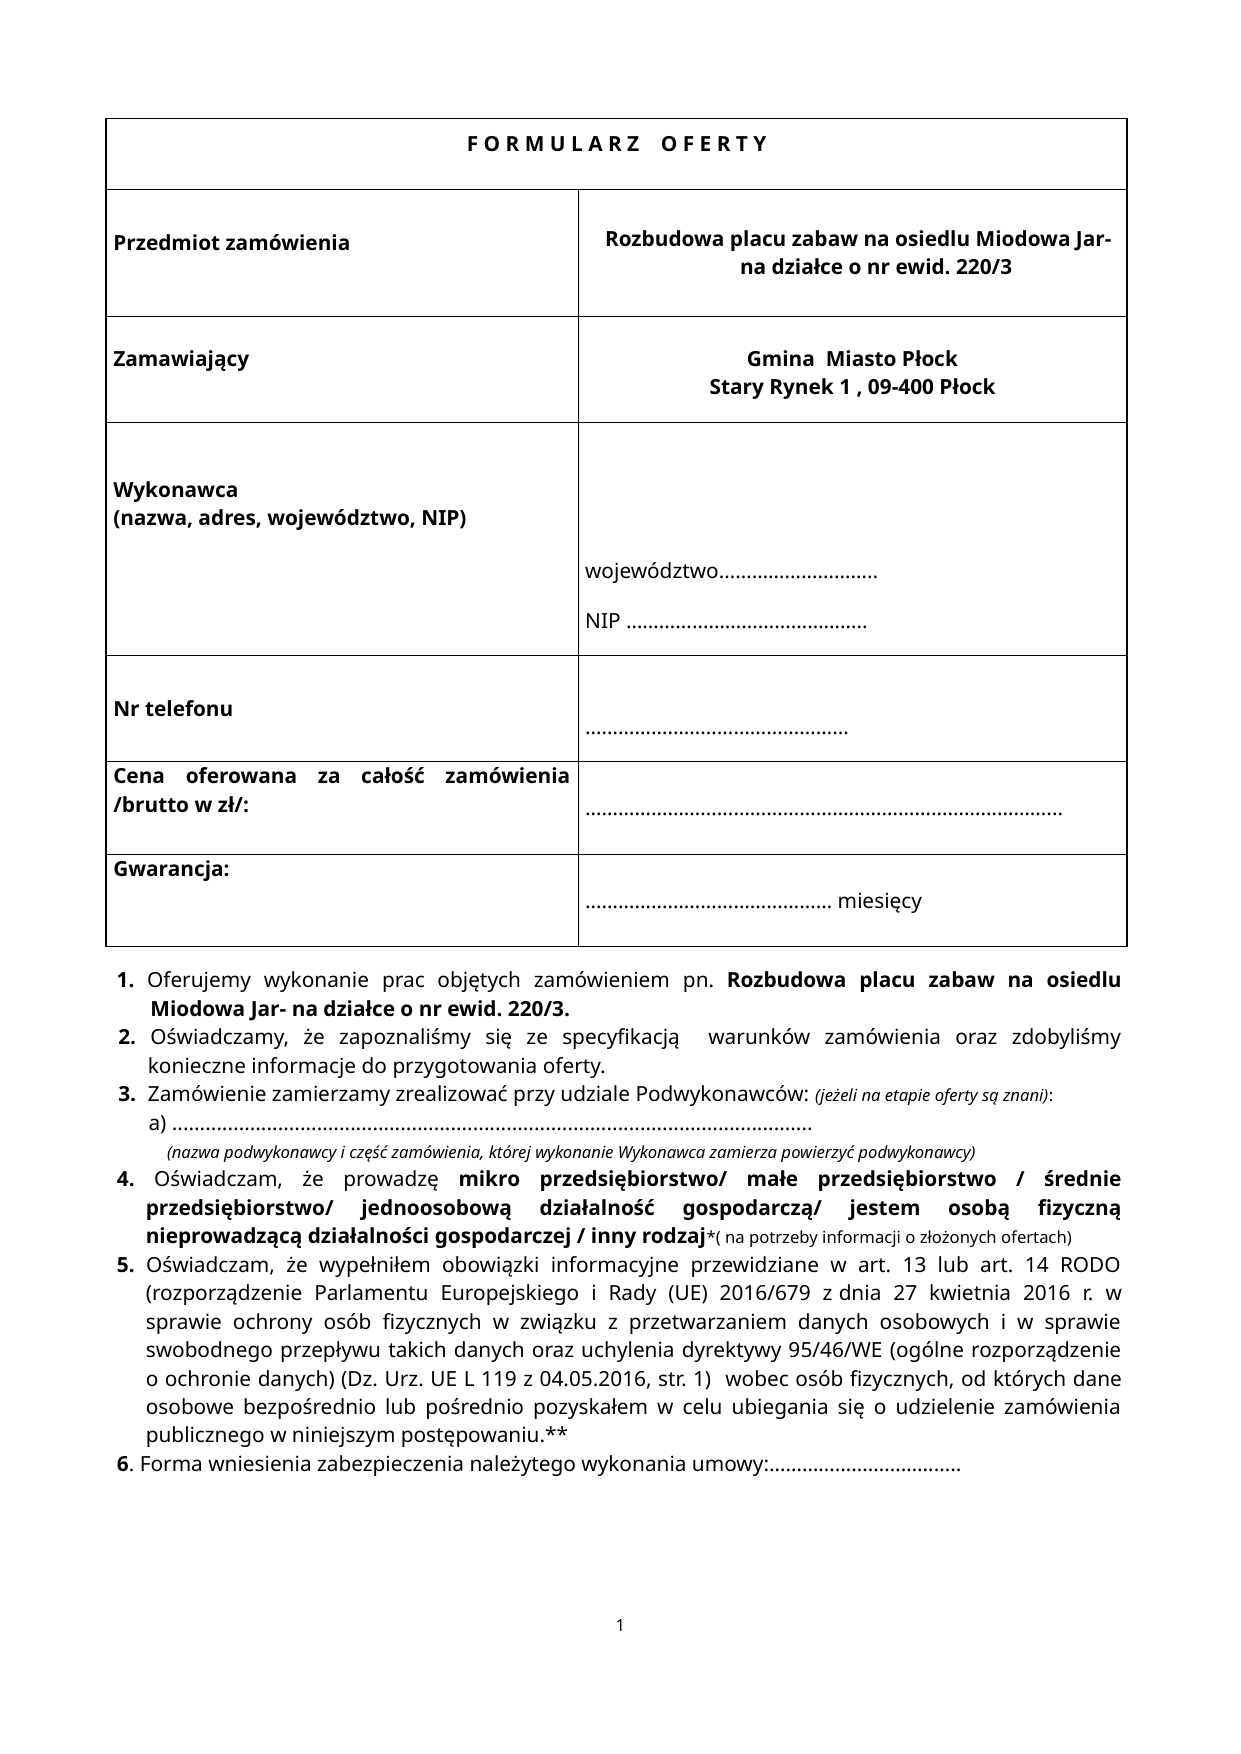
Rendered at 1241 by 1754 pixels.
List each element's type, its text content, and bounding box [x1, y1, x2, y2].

table_cell ………………………………………... [579, 656, 1126, 761]
table_cell Gwarancja: [107, 855, 578, 946]
table_header F O R M U L A R Z O F E R T Y [107, 119, 1126, 189]
text 3. Zamówienie zamierzamy zrealizować przy udziale Podwykonawców: (jeżeli na etapie oferty są znani): [118, 1079, 1122, 1108]
text a) ................................................................................................................... [148, 1108, 1122, 1136]
table_cell Wykonawca (nazwa, adres, województwo, NIP) [107, 423, 578, 655]
table_cell ……………………………………… miesięcy [579, 855, 1126, 946]
text 2. Oświadczamy, że zapoznaliśmy się ze specyfikacją warunków zamówienia oraz zdobyliśmy konieczne informacje do przygotowania oferty. [118, 1022, 1122, 1079]
table_cell …………………………………………………………………………... [579, 762, 1126, 854]
text 5. Oświadczam, że wypełniłem obowiązki informacyjne przewidziane w art. 13 lub art. 14 RODO (rozporządzenie Parlamentu Europejskiego i Rady (UE) 2016/679 z dnia 27 kwietnia 2016 r. w sprawie ochrony osób fizycznych w związku z przetwarzaniem danych osobowych i w sprawie swobodnego przepływu takich danych oraz uchylenia dyrektywy 95/46/WE (ogólne rozporządzenie o ochronie danych) (Dz. Urz. UE L 119 z 04.05.2016, str. 1) wobec osób fizycznych, od których dane osobowe bezpośrednio lub pośrednio pozyskałem w celu ubiegania się o udzielenie zamówienia publicznego w niniejszym postępowaniu.** [117, 1250, 1122, 1449]
table_cell Cena oferowana za całość zamówienia /brutto w zł/: [107, 762, 578, 854]
table_cell Zamawiający [107, 317, 578, 422]
text 4. Oświadczam, że prowadzę mikro przedsiębiorstwo/ małe przedsiębiorstwo / średnie przedsiębiorstwo/ jednoosobową działalność gospodarczą/ jestem osobą fizyczną nieprowadzącą działalności gospodarczej / inny rodzaj*( na potrzeby informacji o złożonych ofertach) [117, 1164, 1122, 1250]
table_cell województwo……………………….. NIP …………………………………….. [579, 423, 1126, 655]
table_cell Rozbudowa placu zabaw na osiedlu Miodowa Jar- na działce o nr ewid. 220/3 [579, 190, 1126, 316]
text 1. Oferujemy wykonanie prac objętych zamówieniem pn. Rozbudowa placu zabaw na osiedlu Miodowa Jar- na działce o nr ewid. 220/3. [116, 966, 1122, 1022]
table_cell Przedmiot zamówienia [107, 190, 578, 316]
text (nazwa podwykonawcy i część zamówienia, której wykonanie Wykonawca zamierza powierzyć podwykonawcy) [118, 1136, 1122, 1164]
table_cell Gmina Miasto Płock Stary Rynek 1 , 09-400 Płock [579, 317, 1126, 422]
text 6. Forma wniesienia zabezpieczenia należytego wykonania umowy:…………………………….. [117, 1449, 1122, 1477]
table_cell Nr telefonu [107, 656, 578, 761]
